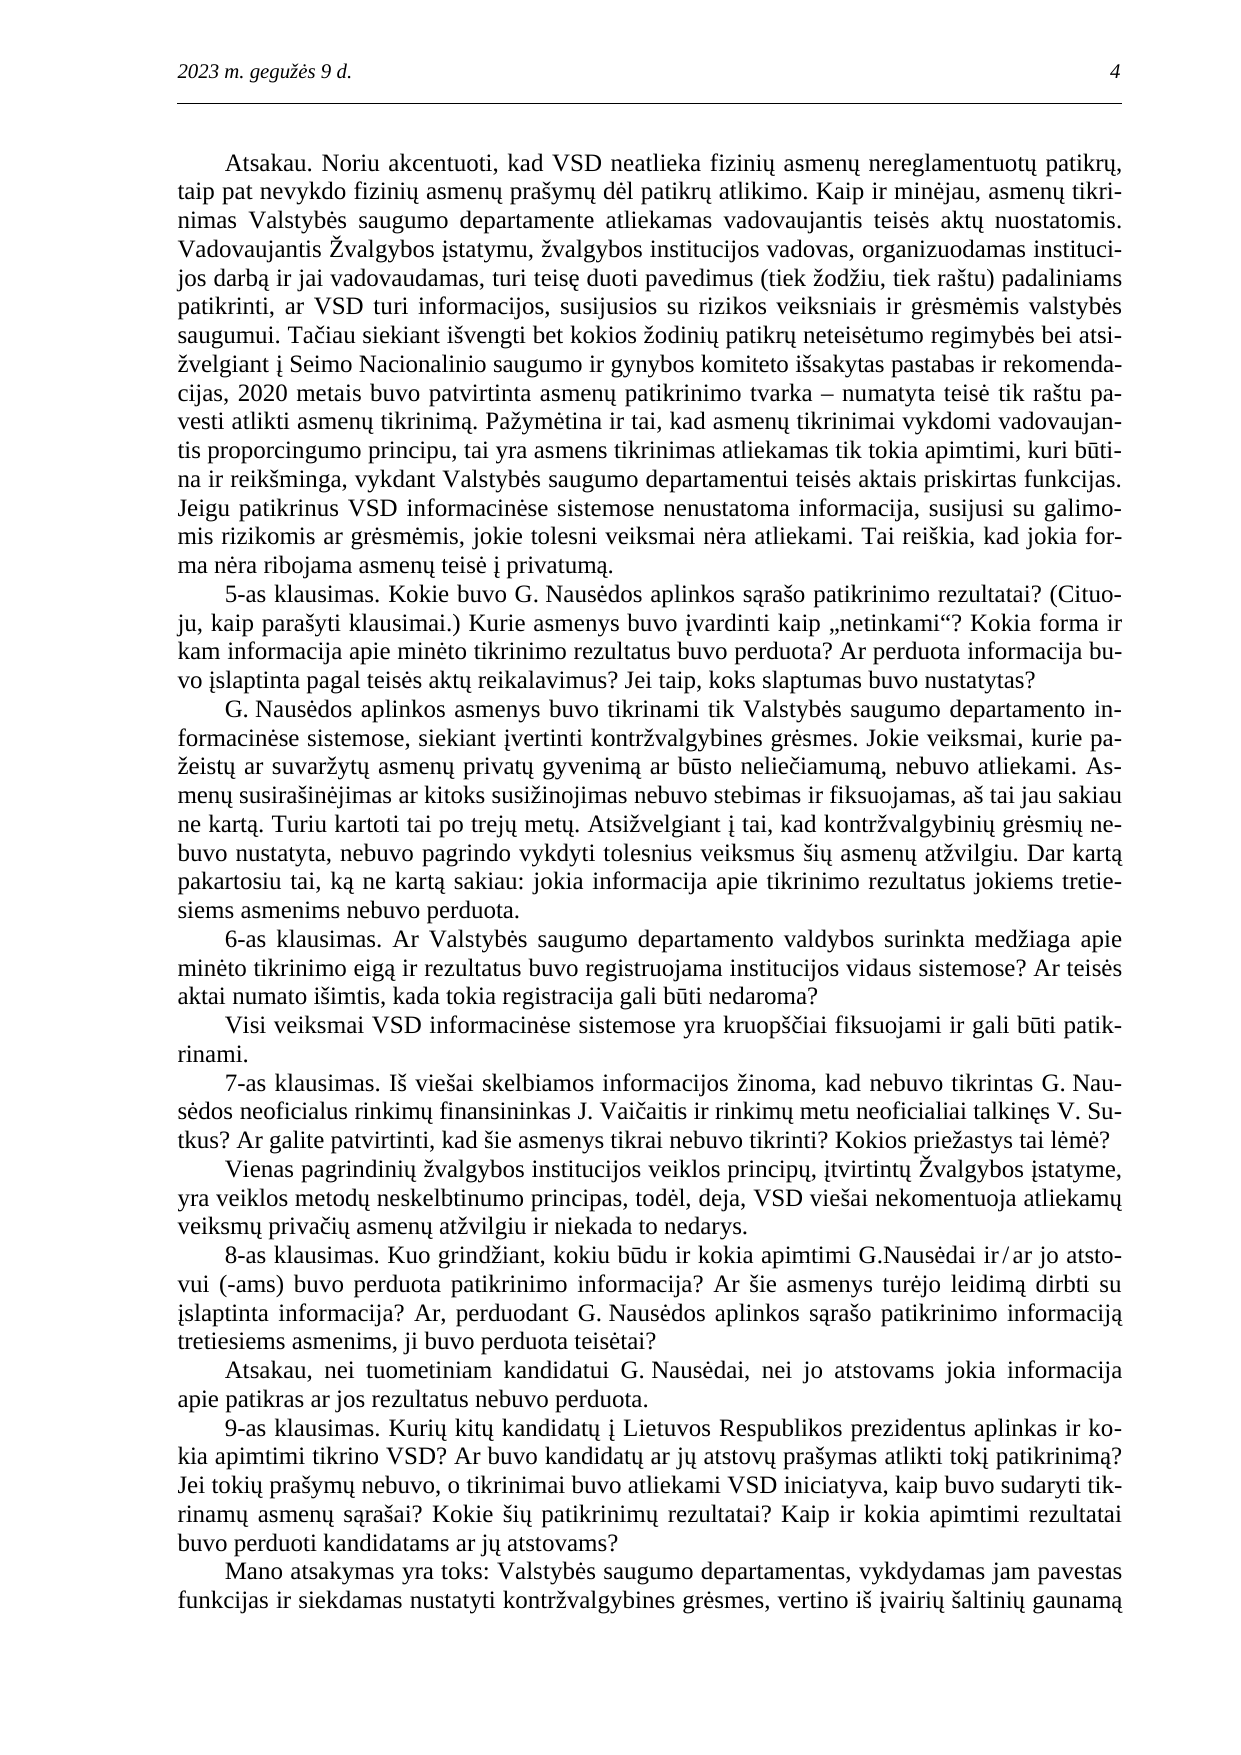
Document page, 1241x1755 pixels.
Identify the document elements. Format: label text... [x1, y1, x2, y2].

text 5-as klau­si­mas. Ko­kie bu­vo G. Nau­sė­dos ap­lin­kos są­ra­šo pa­tik­ri­ni­mo re­zul­ta­tai? (Ci­tuo­ju, kaip pa­ra­šy­ti klau­si­mai.) Ku­rie as­me­nys bu­vo įvar­din­ti kaip „ne­tin­ka­mi“? Ko­kia for­ma ir kam in­for­ma­ci­ja apie mi­nė­to tik­ri­ni­mo re­zul­ta­tus bu­vo per­duo­ta? Ar per­duo­ta in­for­ma­ci­ja bu­vo įslap­tin­ta pa­gal tei­sės ak­tų rei­ka­la­vi­mus? Jei taip, koks slap­tu­mas bu­vo nu­sta­ty­tas? [177, 579, 1122, 694]
text 9-as klau­si­mas. Ku­rių ki­tų kan­di­da­tų į Lie­tu­vos Res­pub­li­kos pre­zi­den­tus ap­lin­kas ir ko­kia ap­im­ti­mi tik­ri­no VSD? Ar bu­vo kan­di­da­tų ar jų at­sto­vų pra­šy­mas at­lik­ti to­kį pa­tik­ri­ni­mą? Jei to­kių pra­šy­mų ne­bu­vo, o tik­ri­ni­mai bu­vo at­lie­ka­mi VSD ini­cia­ty­va, kaip bu­vo su­da­ry­ti tik­ri­na­mų as­me­nų są­ra­šai? Ko­kie šių pa­tik­ri­ni­mų re­zul­ta­tai? Kaip ir ko­kia ap­im­ti­mi re­zul­ta­tai bu­vo per­duo­ti kan­di­da­tams ar jų at­sto­vams? [177, 1413, 1122, 1556]
text 8-as klau­si­mas. Kuo grin­džiant, ko­kiu bū­du ir ko­kia ap­im­ti­mi G.Nau­sė­dai ir / ar jo at­sto­vui (-ams) bu­vo per­duo­ta pa­tik­ri­ni­mo in­for­ma­ci­ja? Ar šie as­me­nys tu­rė­jo lei­di­mą dirb­ti su įslap­tin­ta in­for­ma­ci­ja? Ar, per­duo­dant G. Nau­sė­dos ap­lin­kos są­ra­šo pa­tik­ri­ni­mo in­for­ma­ci­ją tre­tie­siems as­me­nims, ji bu­vo per­duo­ta tei­sė­tai? [177, 1240, 1122, 1355]
text G. Nau­sė­dos ap­lin­kos as­me­nys bu­vo tik­ri­na­mi tik Vals­ty­bės sau­gu­mo de­par­ta­men­to in­for­ma­ci­nė­se sis­te­mo­se, sie­kiant įver­tin­ti kontr­žval­gy­bi­nes grės­mes. Jo­kie veiks­mai, ku­rie pa­žeis­tų ar su­var­žy­tų as­me­nų pri­va­tų gy­ve­ni­mą ar būs­to ne­lie­čia­mu­mą, ne­bu­vo at­lie­ka­mi. As­me­nų su­si­ra­ši­nė­ji­mas ar ki­toks su­si­ži­no­ji­mas ne­bu­vo ste­bi­mas ir fik­suo­ja­mas, aš tai jau sa­kiau ne kar­tą. Tu­riu kar­to­ti tai po tre­jų me­tų. At­si­žvel­giant į tai, kad kontr­žval­gy­bi­nių grės­mių ne­bu­vo nu­sta­ty­ta, ne­bu­vo pa­grin­do vyk­dy­ti to­les­nius veiks­mus šių as­me­nų at­žvil­giu. Dar kar­tą pa­kar­to­siu tai, ką ne kar­tą sa­kiau: jo­kia in­for­ma­ci­ja apie tik­ri­ni­mo re­zul­ta­tus jo­kiems tre­tie­siems as­me­nims ne­bu­vo per­duo­ta. [177, 694, 1122, 924]
text At­sa­kau, nei tuo­me­ti­niam kan­di­da­tui G. Nau­sė­dai, nei jo at­sto­vams jo­kia in­for­ma­ci­ja apie pa­tik­ras ar jos re­zul­ta­tus ne­bu­vo per­duo­ta. [177, 1355, 1122, 1413]
text Ma­no at­sa­ky­mas yra toks: Vals­ty­bės sau­gu­mo de­par­ta­men­tas, vyk­dy­da­mas jam pa­ves­tas funk­ci­jas ir siek­da­mas nu­sta­ty­ti kontr­žval­gy­bi­nes grės­mes, ver­ti­no iš įvai­rių šal­ti­nių gau­na­mą [177, 1556, 1122, 1614]
text Vi­si veiks­mai VSD in­for­ma­ci­nė­se sis­te­mo­se yra kruopš­čiai fik­suo­ja­mi ir ga­li bū­ti pa­tik­ri­na­mi. [177, 1010, 1122, 1068]
text 6-as klau­si­mas. Ar Vals­ty­bės sau­gu­mo de­par­ta­men­to val­dy­bos su­rink­ta me­džia­ga apie mi­nė­to tik­ri­ni­mo ei­gą ir re­zul­ta­tus bu­vo re­gist­ruo­ja­ma ins­ti­tu­ci­jos vi­daus sis­te­mo­se? Ar tei­sės ak­tai nu­ma­to iš­im­tis, ka­da to­kia re­gist­ra­ci­ja ga­li bū­ti ne­da­ro­ma? [177, 924, 1122, 1010]
text 7-as klau­si­mas. Iš vie­šai skel­bia­mos in­for­ma­ci­jos ži­no­ma, kad ne­bu­vo tik­rin­tas G. Nau­sė­dos ne­ofi­cia­lus rin­ki­mų fi­nan­si­nin­kas J. Vai­čai­tis ir rin­ki­mų me­tu ne­ofi­cia­liai tal­ki­nęs V. Su­tkus? Ar ga­li­te pa­tvir­tin­ti, kad šie as­me­nys tik­rai ne­bu­vo tik­rin­ti? Ko­kios prie­žas­tys tai lė­mė? [177, 1068, 1122, 1154]
text Vie­nas pa­grin­di­nių žval­gy­bos ins­ti­tu­ci­jos veik­los prin­ci­pų, įtvir­tin­tų Žval­gy­bos įsta­ty­me, yra veik­los me­to­dų ne­skelb­ti­nu­mo prin­ci­pas, to­dėl, de­ja, VSD vie­šai ne­ko­men­tuo­ja at­lie­ka­mų veiks­mų pri­va­čių as­me­nų at­žvil­giu ir nie­ka­da to ne­da­rys. [177, 1154, 1122, 1240]
text At­sa­kau. No­riu ak­cen­tuo­ti, kad VSD ne­at­lie­ka fi­zi­nių as­me­nų ne­reg­la­men­tuo­tų pa­tik­rų, taip pat ne­vyk­do fi­zi­nių as­me­nų pra­šy­mų dėl pa­tik­rų at­li­ki­mo. Kaip ir mi­nė­jau, as­me­nų tik­ri­ni­mas Vals­ty­bės sau­gu­mo de­par­ta­men­te at­lie­ka­mas va­do­vau­jan­tis tei­sės ak­tų nuo­sta­to­mis. Va­do­vau­jan­tis Žval­gy­bos įsta­ty­mu, žval­gy­bos ins­ti­tu­ci­jos va­do­vas, or­ga­ni­zuo­da­mas ins­ti­tu­ci­jos dar­bą ir jai va­do­vau­da­mas, tu­ri tei­sę duo­ti pa­ve­di­mus (tiek žo­džiu, tiek raš­tu) pa­da­li­niams pa­tik­rin­ti, ar VSD tu­ri in­for­ma­ci­jos, su­si­ju­sios su ri­zi­kos veiks­niais ir grės­mė­mis vals­ty­bės sau­gu­mui. Ta­čiau sie­kiant iš­veng­ti bet ko­kios žo­di­nių pa­tik­rų ne­tei­sė­tu­mo re­gi­my­bės bei at­si­žvel­giant į Sei­mo Na­cio­na­li­nio sau­gu­mo ir gy­ny­bos ko­mi­te­to iš­sa­ky­tas pa­sta­bas ir re­ko­men­da­ci­jas, 2020 me­tais bu­vo pa­tvir­ti­nta as­me­nų pa­tik­ri­ni­mo tvar­ka – nu­ma­ty­ta tei­sė tik raš­tu pa­ves­ti at­lik­ti as­me­nų tik­ri­ni­mą. Pa­žy­mė­ti­na ir tai, kad as­me­nų tik­ri­ni­mai vyk­do­mi va­do­vau­jan­tis pro­por­cin­gu­mo prin­ci­pu, tai yra as­mens tik­ri­ni­mas at­lie­ka­mas tik to­kia ap­im­ti­mi, ku­ri bū­ti­na ir reikš­min­ga, vyk­dant Vals­ty­bės sau­gu­mo de­par­ta­men­tui tei­sės ak­tais pri­skir­tas funk­ci­jas. Jei­gu pa­tik­ri­nus VSD in­for­ma­ci­nė­se sis­te­mo­se ne­nu­sta­to­ma in­for­ma­ci­ja, su­si­ju­si su ga­li­mo­mis ri­zi­ko­mis ar grės­mė­mis, jo­kie to­les­ni veiks­mai nė­ra at­lie­ka­mi. Tai reiš­kia, kad jo­kia for­ma nė­ra ri­bo­ja­ma as­me­nų tei­sė į pri­va­tu­mą. [177, 148, 1122, 579]
